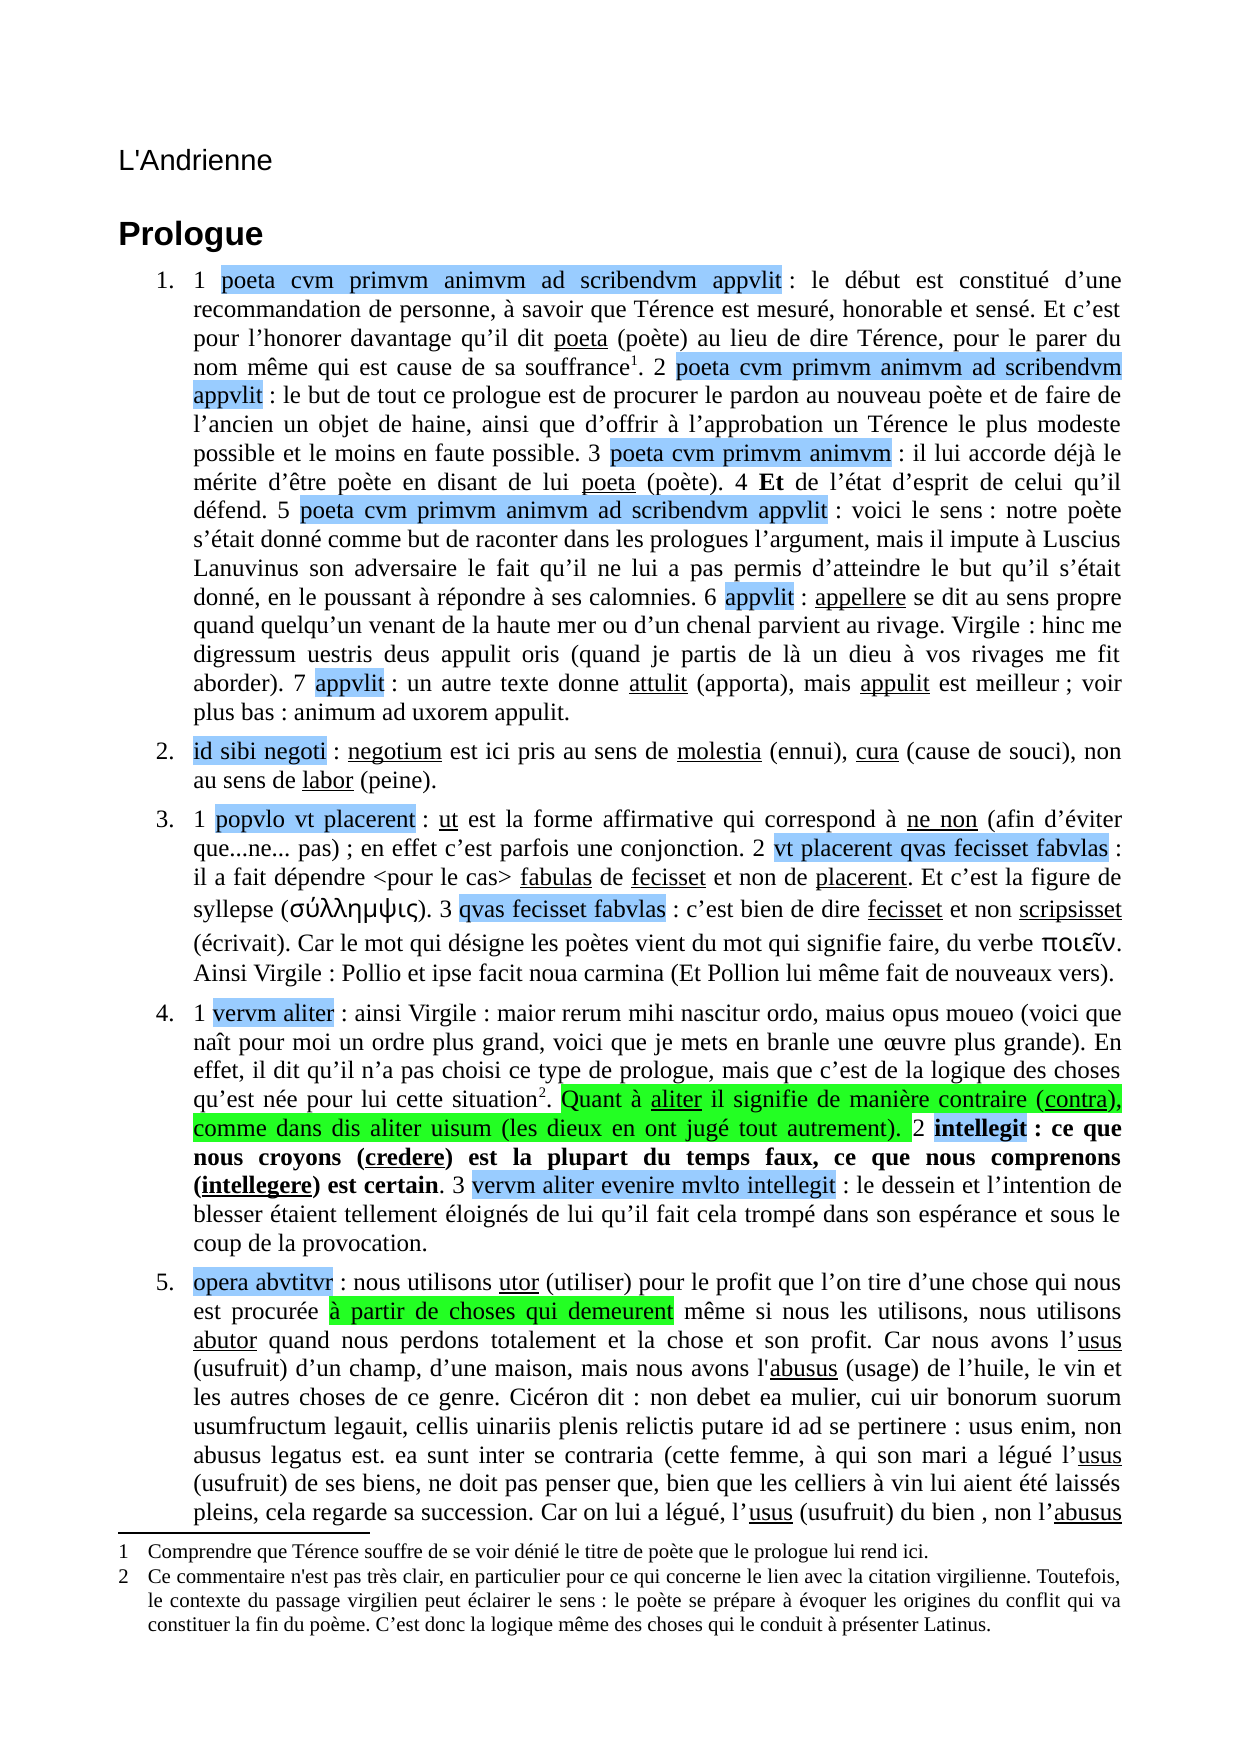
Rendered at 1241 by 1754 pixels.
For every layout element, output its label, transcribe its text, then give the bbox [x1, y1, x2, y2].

list 1 poeta cvm primvm animvm ad scribendvm appvlit : le début est constitué d’une recommandation de personne, à savoir que Térence est mesuré, honorable et sensé. Et c’est pour l’honorer davantage qu’il dit poeta (poète) au lieu de dire Térence, pour le parer du nom même qui est cause de sa souffrance. 2 poeta cvm primvm animvm ad scribendvm appvlit : le but de tout ce prologue est de procurer le pardon au nouveau poète et de faire de l’ancien un objet de haine, ainsi que d’offrir à l’approbation un Térence le plus modeste possible et le moins en faute possible. 3 poeta cvm primvm animvm : il lui accorde déjà le mérite d’être poète en disant de lui poeta (poète). 4 Et de l’état d’esprit de celui qu’il défend. 5 poeta cvm primvm animvm ad scribendvm appvlit : voici le sens : notre poète s’était donné comme but de raconter dans les prologues l’argument, mais il impute à Luscius Lanuvinus son adversaire le fait qu’il ne lui a pas permis d’atteindre le but qu’il s’était donné, en le poussant à répondre à ses calomnies. 6 appvlit : appellere se dit au sens propre quand quelqu’un venant de la haute mer ou d’un chenal parvient au rivage. Virgile : hinc me digressum uestris deus appulit oris (quand je partis de là un dieu à vos rivages me fit aborder). 7 appvlit : un autre texte donne attulit (apporta), mais appulit est meilleur ; voir plus bas : animum ad uxorem appulit. [156, 265, 1122, 725]
list 1 vervm aliter : ainsi Virgile : maior rerum mihi nascitur ordo, maius opus moueo (voici que naît pour moi un ordre plus grand, voici que je mets en branle une œuvre plus grande). En effet, il dit qu’il n’a pas choisi ce type de prologue, mais que c’est de la logique des choses qu’est née pour lui cette situation. Quant à aliter il signifie de manière contraire (contra), comme dans dis aliter uisum (les dieux en ont jugé tout autrement). 2 intellegit : ce que nous croyons (credere) est la plupart du temps faux, ce que nous comprenons (intellegere) est certain. 3 vervm aliter evenire mvlto intellegit : le dessein et l’intention de blesser étaient tellement éloignés de lui qu’il fait cela trompé dans son espérance et sous le coup de la provocation. [156, 998, 1122, 1257]
list 1 popvlo vt placerent : ut est la forme affirmative qui correspond à ne non (afin d’éviter que...ne... pas) ; en effet c’est parfois une conjonction. 2 vt placerent qvas fecisset fabvlas : il a fait dépendre <pour le cas> fabulas de fecisset et non de placerent. Et c’est la figure de syllepse (σύλλημψις). 3 qvas fecisset fabvlas : c’est bien de dire fecisset et non scripsisset (écrivait). Car le mot qui désigne les poètes vient du mot qui signifie faire, du verbe ποιεῖν. Ainsi Virgile : Pollio et ipse facit noua carmina (Et Pollion lui même fait de nouveaux vers). [156, 804, 1122, 987]
list id sibi negoti : negotium est ici pris au sens de molestia (ennui), cura (cause de souci), non au sens de labor (peine). [156, 736, 1122, 793]
subtitle Prologue [118, 214, 1122, 253]
list opera abvtitvr : nous utilisons utor (utiliser) pour le profit que l’on tire d’une chose qui nous est procurée à partir de choses qui demeurent même si nous les utilisons, nous utilisons abutor quand nous perdons totalement et la chose et son profit. Car nous avons l’usus (usufruit) d’un champ, d’une maison, mais nous avons l'abusus (usage) de l’huile, le vin et les autres choses de ce genre. Cicéron dit : non debet ea mulier, cui uir bonorum suorum usumfructum legauit, cellis uinariis plenis relictis putare id ad se pertinere : usus enim, non abusus legatus est. ea sunt inter se contraria (cette femme, à qui son mari a légué l’usus (usufruit) de ses biens, ne doit pas penser que, bien que les celliers à vin lui aient été laissés pleins, cela regarde sa succession. Car on lui a légué, l’usus (usufruit) du bien , non l’abusus [156, 1267, 1122, 1526]
list Ce commentaire n'est pas très clair, en particulier pour ce qui concerne le lien avec la citation virgilienne. Toutefois, le contexte du passage virgilien peut éclairer le sens : le poète se prépare à évoquer les origines du conflit qui va constituer la fin du poème. C’est donc la logique même des choses qui le conduit à présenter Latinus. [118, 1563, 1122, 1636]
subtitle L'Andrienne [118, 143, 1122, 177]
list Comprendre que Térence souffre de se voir dénié le titre de poète que le prologue lui rend ici. [118, 1539, 1122, 1563]
